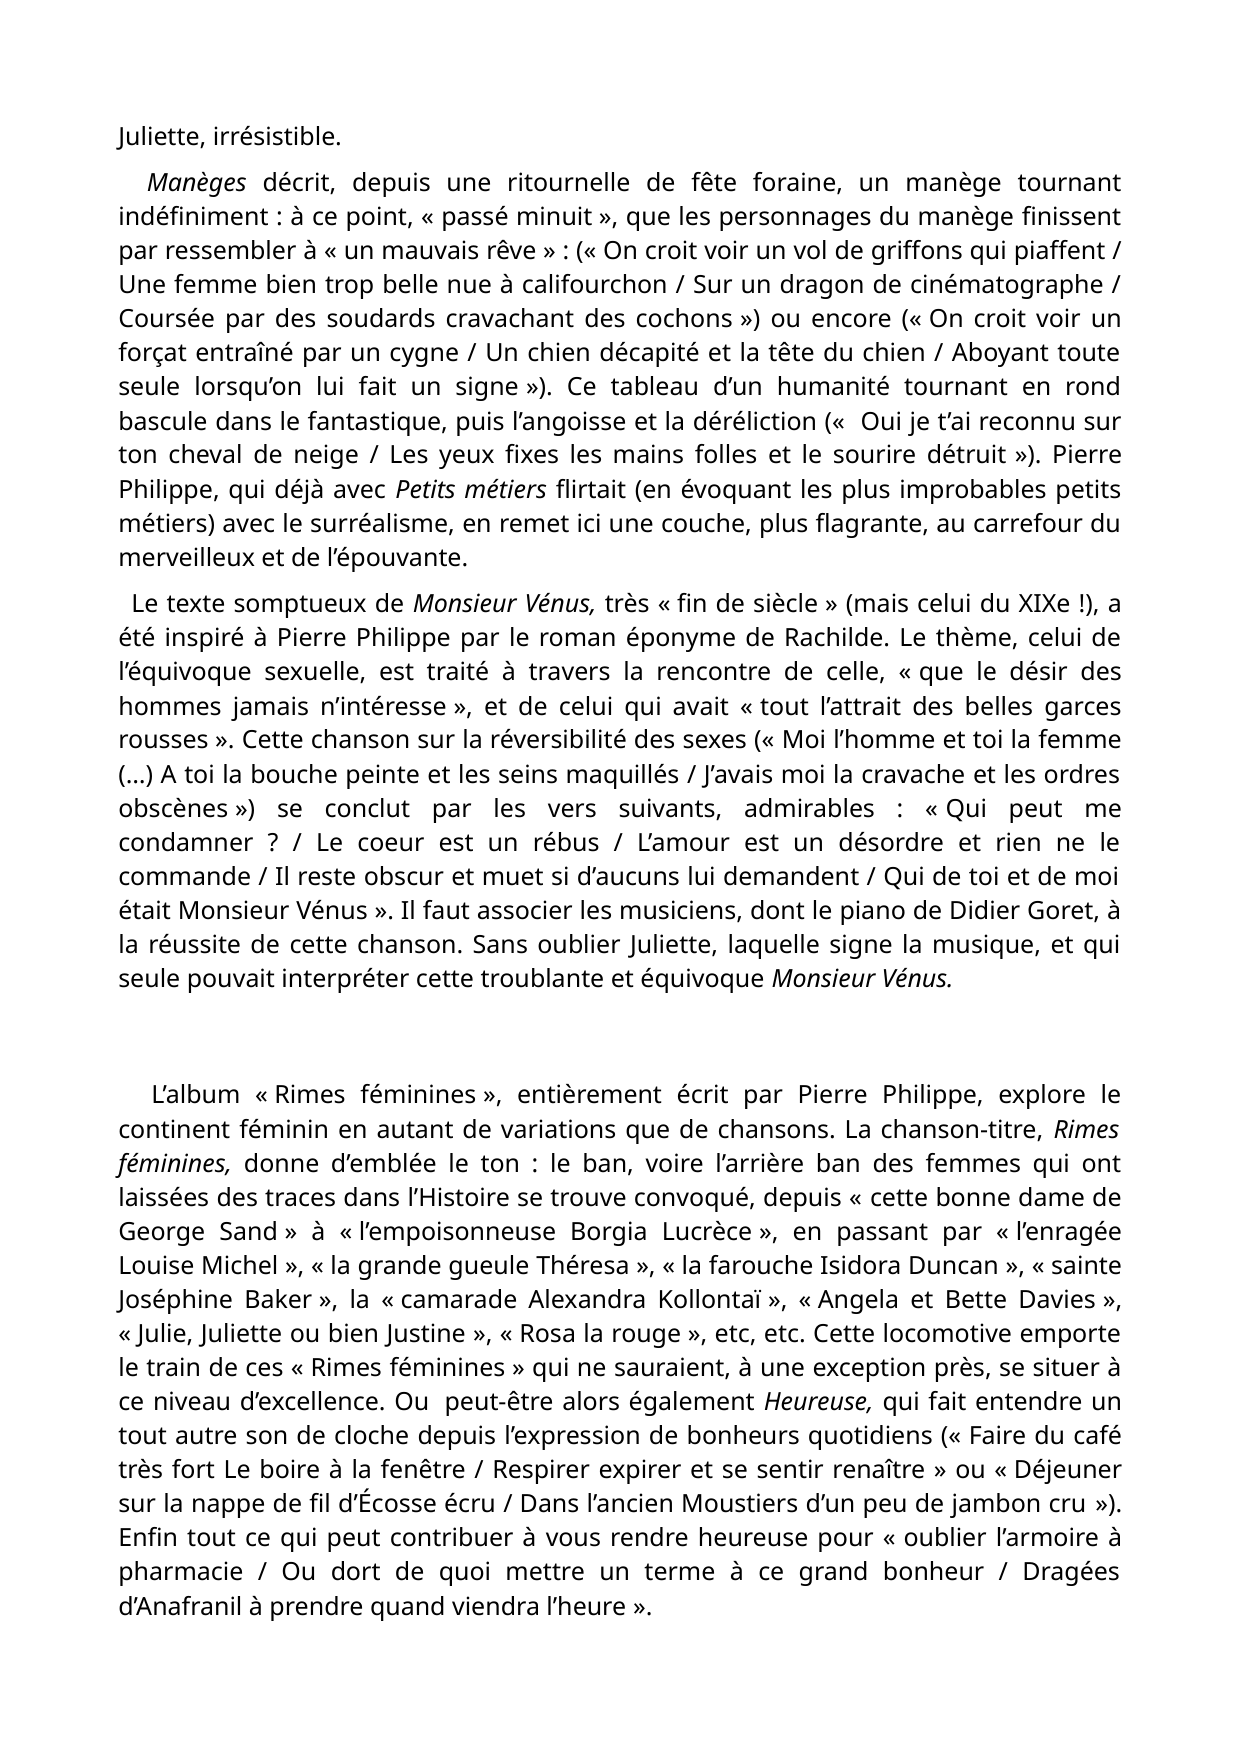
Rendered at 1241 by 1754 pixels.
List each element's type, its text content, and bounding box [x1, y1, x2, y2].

text Manèges décrit, depuis une ritournelle de fête foraine, un manège tournant indéfiniment : à ce point, « passé minuit », que les personnages du manège finissent par ressembler à « un mauvais rêve » : (« On croit voir un vol de griffons qui piaffent / Une femme bien trop belle nue à califourchon / Sur un dragon de cinématographe / Coursée par des soudards cravachant des cochons ») ou encore (« On croit voir un forçat entraîné par un cygne / Un chien décapité et la tête du chien / Aboyant toute seule lorsqu’on lui fait un signe »). Ce tableau d’un humanité tournant en rond bascule dans le fantastique, puis l’angoisse et la déréliction (« Oui je t’ai reconnu sur ton cheval de neige / Les yeux fixes les mains folles et le sourire détruit »). Pierre Philippe, qui déjà avec Petits métiers flirtait (en évoquant les plus improbables petits métiers) avec le surréalisme, en remet ici une couche, plus flagrante, au carrefour du merveilleux et de l’épouvante. [118, 165, 1122, 573]
text Juliette, irrésistible. [118, 118, 1122, 152]
text Le texte somptueux de Monsieur Vénus, très « fin de siècle » (mais celui du XIXe !), a été inspiré à Pierre Philippe par le roman éponyme de Rachilde. Le thème, celui de l’équivoque sexuelle, est traité à travers la rencontre de celle, « que le désir des hommes jamais n’intéresse », et de celui qui avait « tout l’attrait des belles garces rousses ». Cette chanson sur la réversibilité des sexes (« Moi l’homme et toi la femme (…) A toi la bouche peinte et les seins maquillés / J’avais moi la cravache et les ordres obscènes ») se conclut par les vers suivants, admirables : « Qui peut me condamner ? / Le coeur est un rébus / L’amour est un désordre et rien ne le commande / Il reste obscur et muet si d’aucuns lui demandent / Qui de toi et de moi était Monsieur Vénus ». Il faut associer les musiciens, dont le piano de Didier Goret, à la réussite de cette chanson. Sans oublier Juliette, laquelle signe la musique, et qui seule pouvait interpréter cette troublante et équivoque Monsieur Vénus. [118, 586, 1122, 995]
text L’album « Rimes féminines », entièrement écrit par Pierre Philippe, explore le continent féminin en autant de variations que de chansons. La chanson-titre, Rimes féminines, donne d’emblée le ton : le ban, voire l’arrière ban des femmes qui ont laissées des traces dans l’Histoire se trouve convoqué, depuis « cette bonne dame de George Sand » à « l’empoisonneuse Borgia Lucrèce », en passant par « l’enragée Louise Michel », « la grande gueule Théresa », « la farouche Isidora Duncan », « sainte Joséphine Baker », la « camarade Alexandra Kollontaï », « Angela et Bette Davies », « Julie, Juliette ou bien Justine », « Rosa la rouge », etc, etc. Cette locomotive emporte le train de ces « Rimes féminines » qui ne sauraient, à une exception près, se situer à ce niveau d’excellence. Ou peut-être alors également Heureuse, qui fait entendre un tout autre son de cloche depuis l’expression de bonheurs quotidiens (« Faire du café très fort Le boire à la fenêtre / Respirer expirer et se sentir renaître » ou « Déjeuner sur la nappe de fil d’Écosse écru / Dans l’ancien Moustiers d’un peu de jambon cru »). Enfin tout ce qui peut contribuer à vous rendre heureuse pour « oublier l’armoire à pharmacie / Ou dort de quoi mettre un terme à ce grand bonheur / Dragées d’Anafranil à prendre quand viendra l’heure ». [118, 1077, 1122, 1622]
